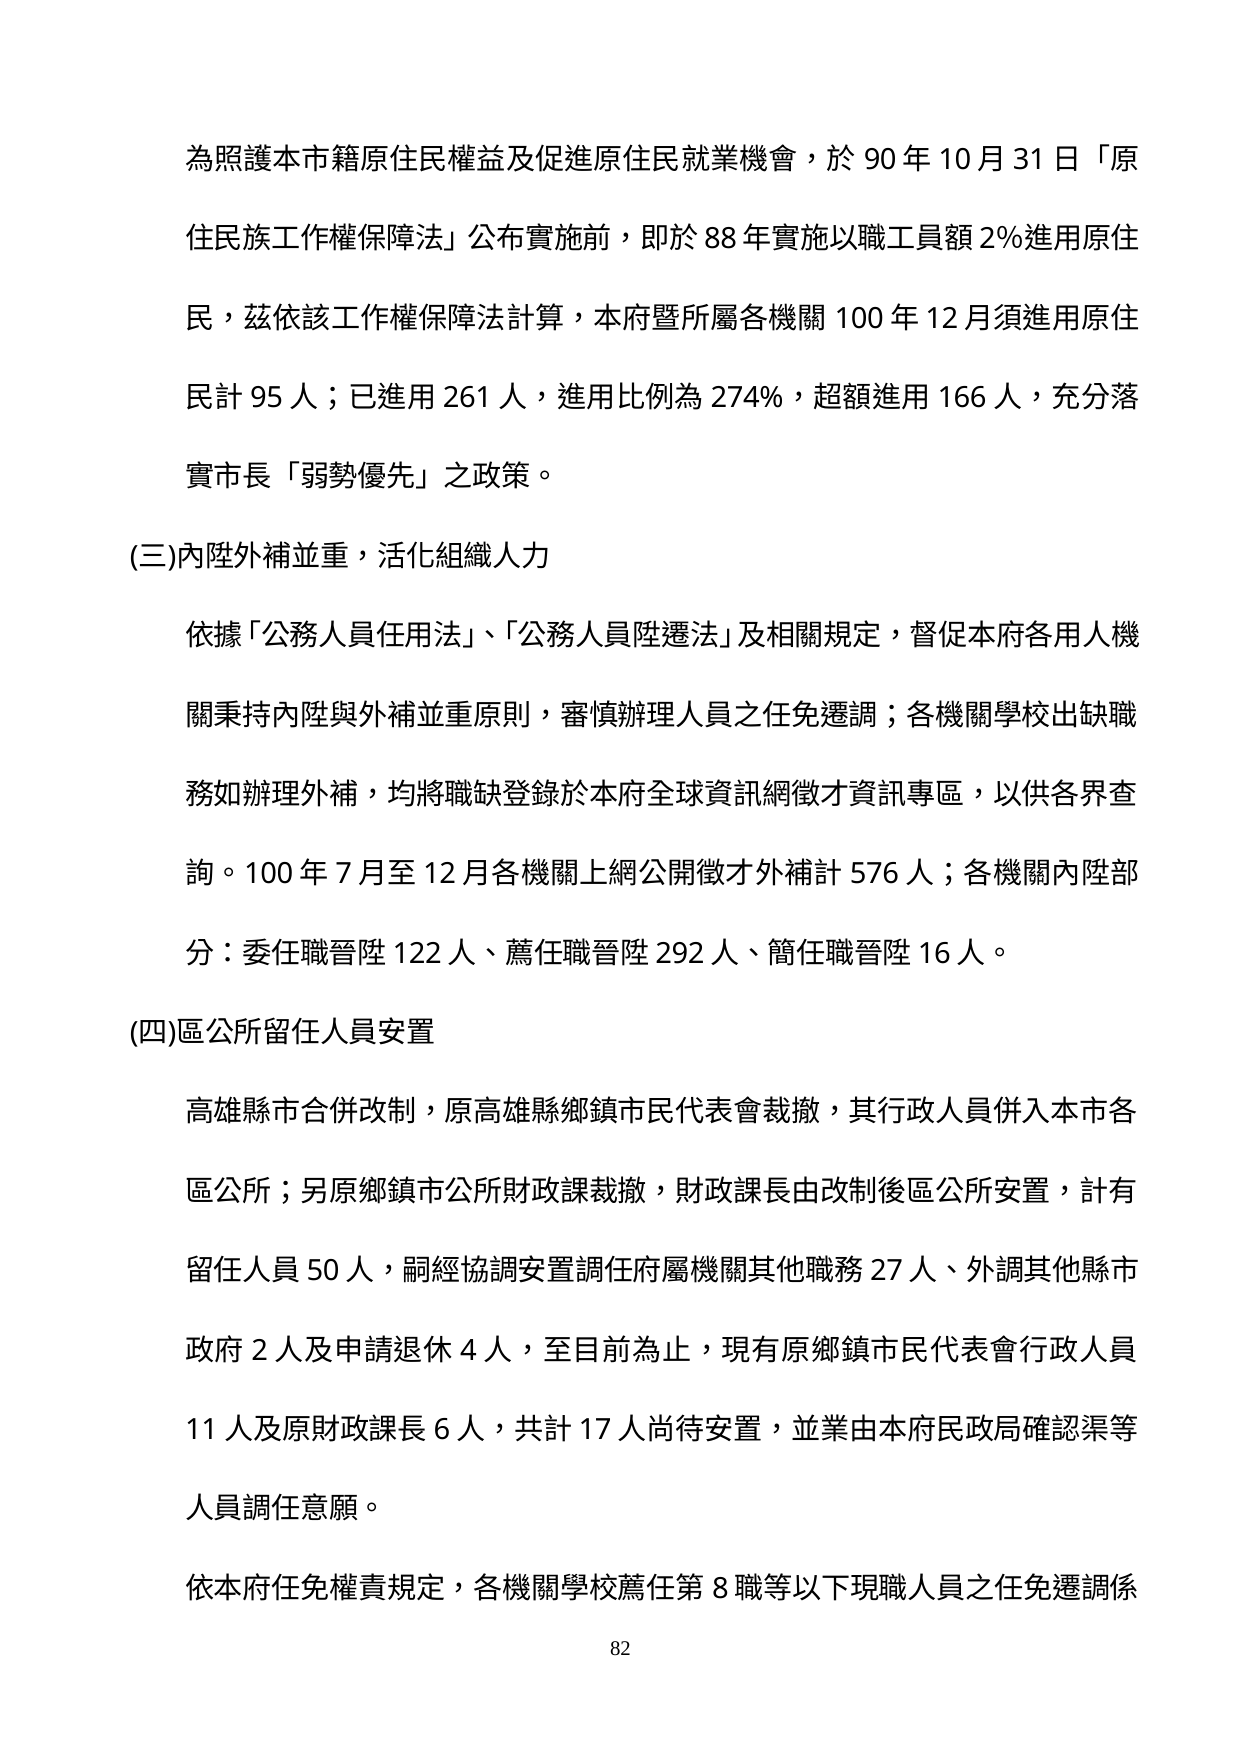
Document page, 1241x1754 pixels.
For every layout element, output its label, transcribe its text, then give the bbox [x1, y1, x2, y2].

text 為照護本市籍原住民權益及促進原住民就業機會，於90年10月31日「原住民族工作權保障法」公布實施前，即於88年實施以職工員額2％進用原住民，茲依該工作權保障法計算，本府暨所屬各機關100年12月須進用原住民計95人；已進用261人，進用比例為274%，超額進用166人，充分落實市長「弱勢優先」之政策。 [185, 117, 1140, 514]
text 高雄縣市合併改制，原高雄縣鄉鎮市民代表會裁撤，其行政人員併入本市各區公所；另原鄉鎮市公所財政課裁撤，財政課長由改制後區公所安置，計有留任人員50人，嗣經協調安置調任府屬機關其他職務27人、外調其他縣市政府2人及申請退休4人，至目前為止，現有原鄉鎮市民代表會行政人員11人及原財政課長6人，共計17人尚待安置，並業由本府民政局確認渠等人員調任意願。 [185, 1069, 1140, 1546]
text 依本府任免權責規定，各機關學校薦任第8職等以下現職人員之任免遷調係 [185, 1546, 1140, 1625]
text (三)內陞外補並重，活化組織人力 [129, 514, 1140, 593]
text 依據「公務人員任用法」、「公務人員陞遷法」及相關規定，督促本府各用人機關秉持內陞與外補並重原則，審慎辦理人員之任免遷調；各機關學校出缺職務如辦理外補，均將職缺登錄於本府全球資訊網徵才資訊專區，以供各界查詢。100年7月至12月各機關上網公開徵才外補計576人；各機關內陞部分：委任職晉陞122人、薦任職晉陞292人、簡任職晉陞16人。 [185, 593, 1140, 990]
text (四)區公所留任人員安置 [129, 990, 1140, 1069]
